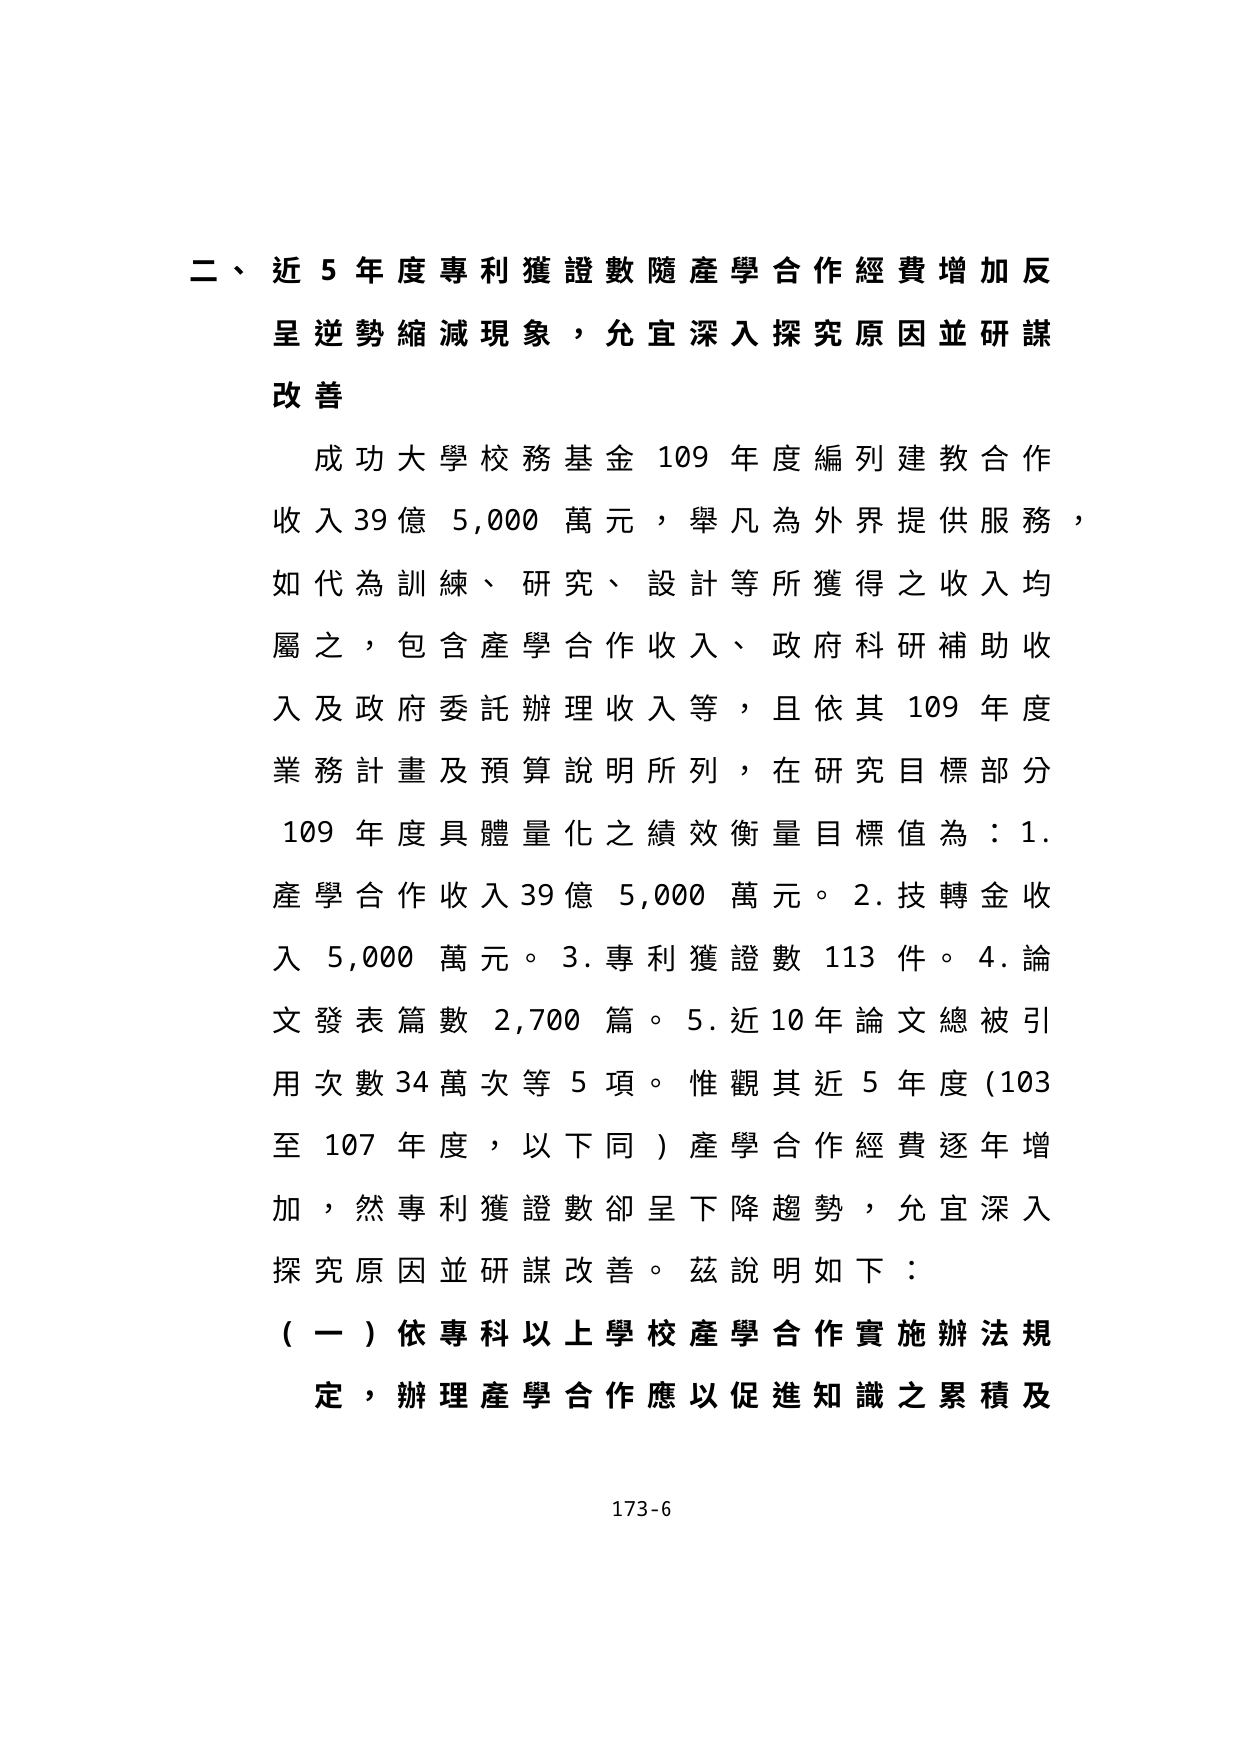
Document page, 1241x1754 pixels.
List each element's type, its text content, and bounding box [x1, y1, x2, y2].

text 二、近5年度專利獲證數隨產學合作經費增加反呈逆勢縮減現象，允宜深入探究原因並研謀改善 [183, 227, 1058, 415]
text (一)依專科以上學校產學合作實施辦法規定，辦理產學合作應以促進知識之累積及 [242, 1290, 1058, 1415]
text 成功大學校務基金109年度編列建教合作收入39億5,000萬元，舉凡為外界提供服務，如代為訓練、研究、設計等所獲得之收入均屬之，包含產學合作收入、政府科研補助收入及政府委託辦理收入等，且依其109年度業務計畫及預算說明所列，在研究目標部分109年度具體量化之績效衡量目標值為：1.產學合作收入39億5,000萬元。2.技轉金收入5,000萬元。3.專利獲證數113件。4.論文發表篇數2,700篇。5.近10年論文總被引用次數34萬次等5項。惟觀其近5年度(103至107年度，以下同)產學合作經費逐年增加，然專利獲證數卻呈下降趨勢，允宜深入探究原因並研謀改善。茲說明如下： [242, 415, 1058, 1290]
